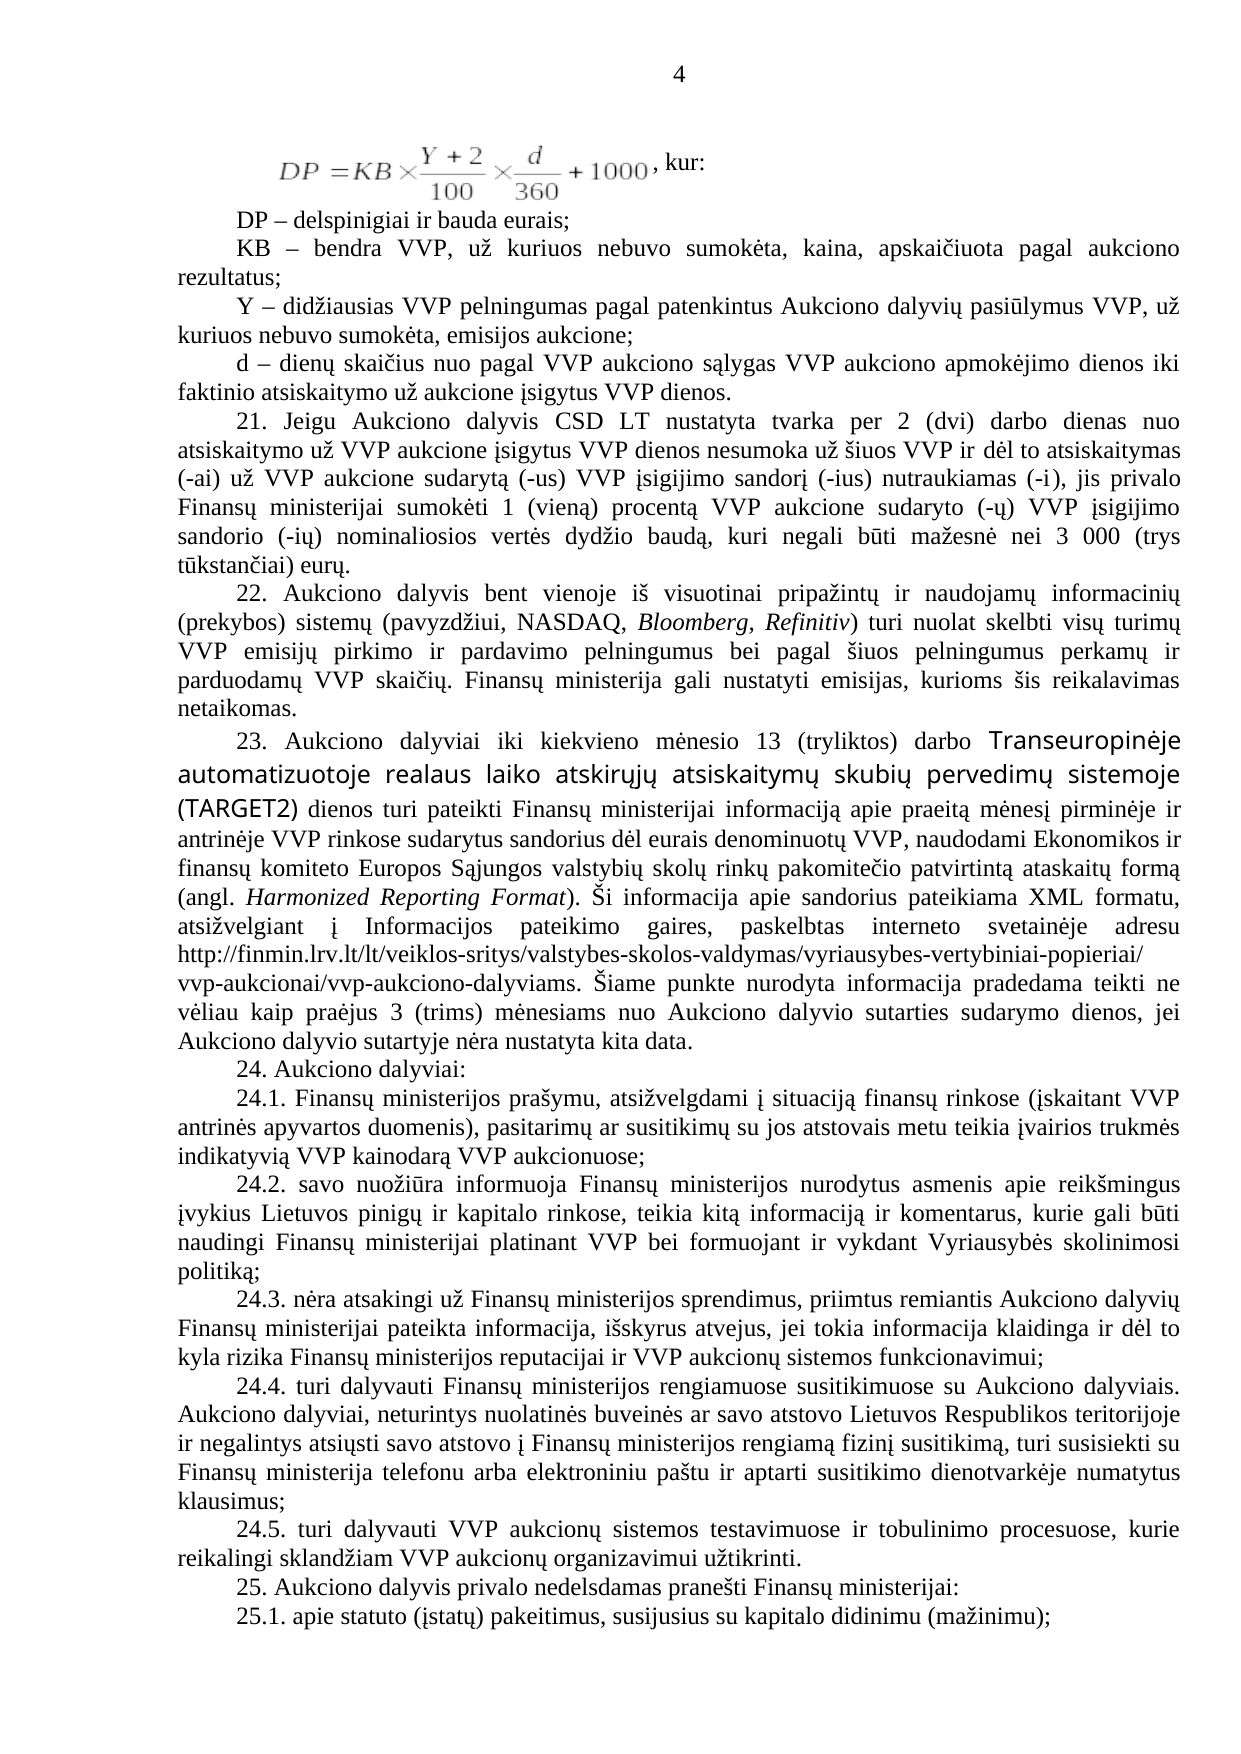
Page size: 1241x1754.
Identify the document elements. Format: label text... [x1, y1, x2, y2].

text 24.3. nėra atsakingi už Finansų ministerijos sprendimus, priimtus remiantis Aukciono dalyvių Finansų ministerijai pateikta informacija, išskyrus atvejus, jei tokia informacija klaidinga ir dėl to kyla rizika Finansų ministerijos reputacijai ir VVP aukcionų sistemos funkcionavimui; [177, 1284, 1181, 1371]
text Y – didžiausias VVP pelningumas pagal patenkintus Aukciono dalyvių pasiūlymus VVP, už kuriuos nebuvo sumokėta, emisijos aukcione; [177, 291, 1181, 348]
text 24.2. savo nuožiūra informuoja Finansų ministerijos nurodytus asmenis apie reikšmingus įvykius Lietuvos pinigų ir kapitalo rinkose, teikia kitą informaciją ir komentarus, kurie gali būti naudingi Finansų ministerijai platinant VVP bei formuojant ir vykdant Vyriausybės skolinimosi politiką; [177, 1169, 1181, 1284]
text , kur: [215, 118, 1181, 205]
text 22. Aukciono dalyvis bent vienoje iš visuotinai pripažintų ir naudojamų informacinių (prekybos) sistemų (pavyzdžiui, NASDAQ, Bloomberg, Refinitiv) turi nuolat skelbti visų turimų VVP emisijų pirkimo ir pardavimo pelningumus bei pagal šiuos pelningumus perkamų ir parduodamų VVP skaičių. Finansų ministerija gali nustatyti emisijas, kurioms šis reikalavimas netaikomas. [177, 578, 1181, 722]
text 24.4. turi dalyvauti Finansų ministerijos rengiamuose susitikimuose su Aukciono dalyviais. Aukciono dalyviai, neturintys nuolatinės buveinės ar savo atstovo Lietuvos Respublikos teritorijoje ir negalintys atsiųsti savo atstovo į Finansų ministerijos rengiamą fizinį susitikimą, turi susisiekti su Finansų ministerija telefonu arba elektroniniu paštu ir aptarti susitikimo dienotvarkėje numatytus klausimus; [177, 1371, 1181, 1514]
text DP – delspinigiai ir bauda eurais; [177, 205, 1181, 233]
text 23. Aukciono dalyviai iki kiekvieno mėnesio 13 (tryliktos) darbo Transeuropinėje automatizuotoje realaus laiko atskirųjų atsiskaitymų skubių pervedimų sistemoje (TARGET2) dienos turi pateikti Finansų ministerijai informaciją apie praeitą mėnesį pirminėje ir antrinėje VVP rinkose sudarytus sandorius dėl eurais denominuotų VVP, naudodami Ekonomikos ir finansų komiteto Europos Sąjungos valstybių skolų rinkų pakomitečio patvirtintą ataskaitų formą (angl. Harmonized Reporting Format). Ši informacija apie sandorius pateikiama XML formatu, atsižvelgiant į Informacijos pateikimo gaires, paskelbtas interneto svetainėje adresu http://finmin.lrv.lt/lt/veiklos-sritys/valstybes-skolos-valdymas/vyriausybes-vertybiniai-popieriai/vvp-aukcionai/vvp-aukciono-dalyviams. Šiame punkte nurodyta informacija pradedama teikti ne vėliau kaip praėjus 3 (trims) mėnesiams nuo Aukciono dalyvio sutarties sudarymo dienos, jei Aukciono dalyvio sutartyje nėra nustatyta kita data. [177, 722, 1181, 1054]
text d – dienų skaičius nuo pagal VVP aukciono sąlygas VVP aukciono apmokėjimo dienos iki faktinio atsiskaitymo už aukcione įsigytus VVP dienos. [177, 348, 1181, 406]
text 25. Aukciono dalyvis privalo nedelsdamas pranešti Finansų ministerijai: [177, 1572, 1181, 1601]
text 25.1. apie statuto (įstatų) pakeitimus, susijusius su kapitalo didinimu (mažinimu); [177, 1601, 1181, 1629]
text KB – bendra VVP, už kuriuos nebuvo sumokėta, kaina, apskaičiuota pagal aukciono rezultatus; [177, 233, 1181, 291]
text 24. Aukciono dalyviai: [177, 1054, 1181, 1083]
text 21. Jeigu Aukciono dalyvis CSD LT nustatyta tvarka per 2 (dvi) darbo dienas nuo atsiskaitymo už VVP aukcione įsigytus VVP dienos nesumoka už šiuos VVP ir dėl to atsiskaitymas (-ai) už VVP aukcione sudarytą (-us) VVP įsigijimo sandorį (-ius) nutraukiamas (-i), jis privalo Finansų ministerijai sumokėti 1 (vieną) procentą VVP aukcione sudaryto (-ų) VVP įsigijimo sandorio (-ių) nominaliosios vertės dydžio baudą, kuri negali būti mažesnė nei 3 000 (trys tūkstančiai) eurų. [177, 406, 1181, 578]
text 24.1. Finansų ministerijos prašymu, atsižvelgdami į situaciją finansų rinkose (įskaitant VVP antrinės apyvartos duomenis), pasitarimų ar susitikimų su jos atstovais metu teikia įvairios trukmės indikatyvią VVP kainodarą VVP aukcionuose; [177, 1083, 1181, 1169]
text 24.5. turi dalyvauti VVP aukcionų sistemos testavimuose ir tobulinimo procesuose, kurie reikalingi sklandžiam VVP aukcionų organizavimui užtikrinti. [177, 1514, 1181, 1572]
